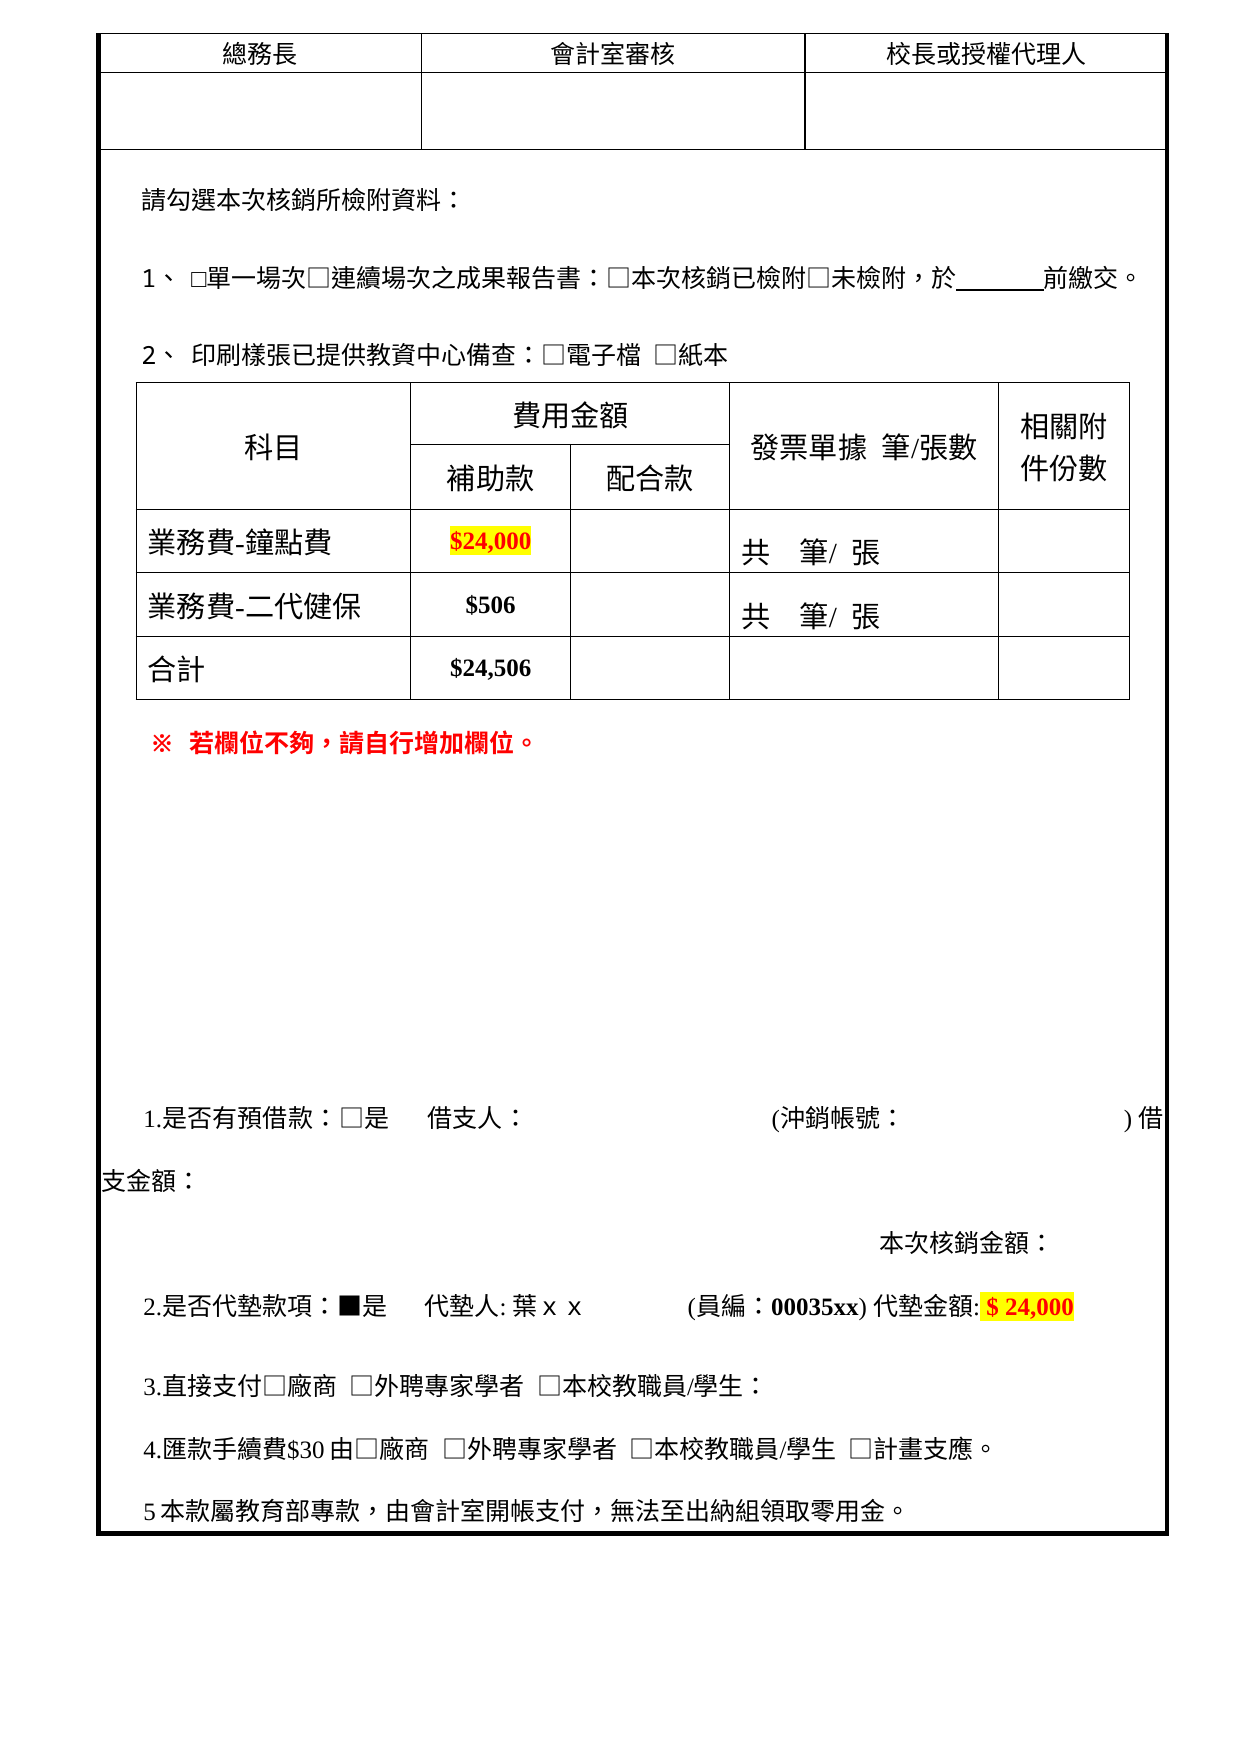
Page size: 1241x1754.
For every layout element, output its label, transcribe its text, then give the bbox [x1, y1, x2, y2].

table_cell 請勾選本次核銷所檢附資料： □單一場次□連續場次之成果報告書：□本次核銷已檢附□未檢附，於 前繳交。 印刷樣張已提供教資中心備查：□電子檔 □紙本 若欄位不夠，請自行增加欄位。 1.是否有預借款：□是 借支人： (沖銷帳號： ) 借支金額： 本次核銷金額： 2.是否代墊款項：■是 代墊人: 葉ｘｘ (員編：00035xx) 代墊金額: $ 24,000 3.直接支付□廠商 □外聘專家學者 □本校教職員/學生： 4.匯款手續費$30由□廠商 □外聘專家學者 □本校教職員/學生 □計畫支應。 5本款屬教育部專款，由會計室開帳支付，無法至出納組領取零用金。 [101, 150, 1165, 1531]
table_cell $506 [411, 573, 570, 636]
table_cell [571, 573, 729, 636]
table_cell [730, 637, 998, 699]
table_cell 業務費-二代健保 [137, 573, 410, 636]
table_cell $24,506 [411, 637, 570, 699]
table_cell 會計室審核 [422, 34, 804, 72]
table_cell 補助款 [411, 445, 570, 508]
table_cell 總務長 [101, 34, 421, 72]
table_cell [422, 73, 804, 148]
table_cell [999, 637, 1129, 699]
table_cell 共 筆/ 張 [730, 573, 998, 636]
table_header 發票單據 筆/張數 [730, 383, 998, 508]
table_header 費用金額 [411, 383, 729, 444]
table_cell 校長或授權代理人 [806, 34, 1165, 72]
table_cell 配合款 [571, 445, 729, 508]
table_cell $24,000 [411, 510, 570, 572]
table_cell 業務費-鐘點費 [137, 510, 410, 572]
table_cell [806, 73, 1165, 148]
table_cell [999, 510, 1129, 572]
table_cell [571, 510, 729, 572]
table_cell [101, 73, 421, 148]
table_cell 共 筆/ 張 [730, 510, 998, 572]
table_header 相關附件份數 [999, 383, 1129, 508]
table_cell [999, 573, 1129, 636]
table_cell 合計 [137, 637, 410, 699]
table_cell [571, 637, 729, 699]
table_header 科目 [137, 383, 410, 508]
